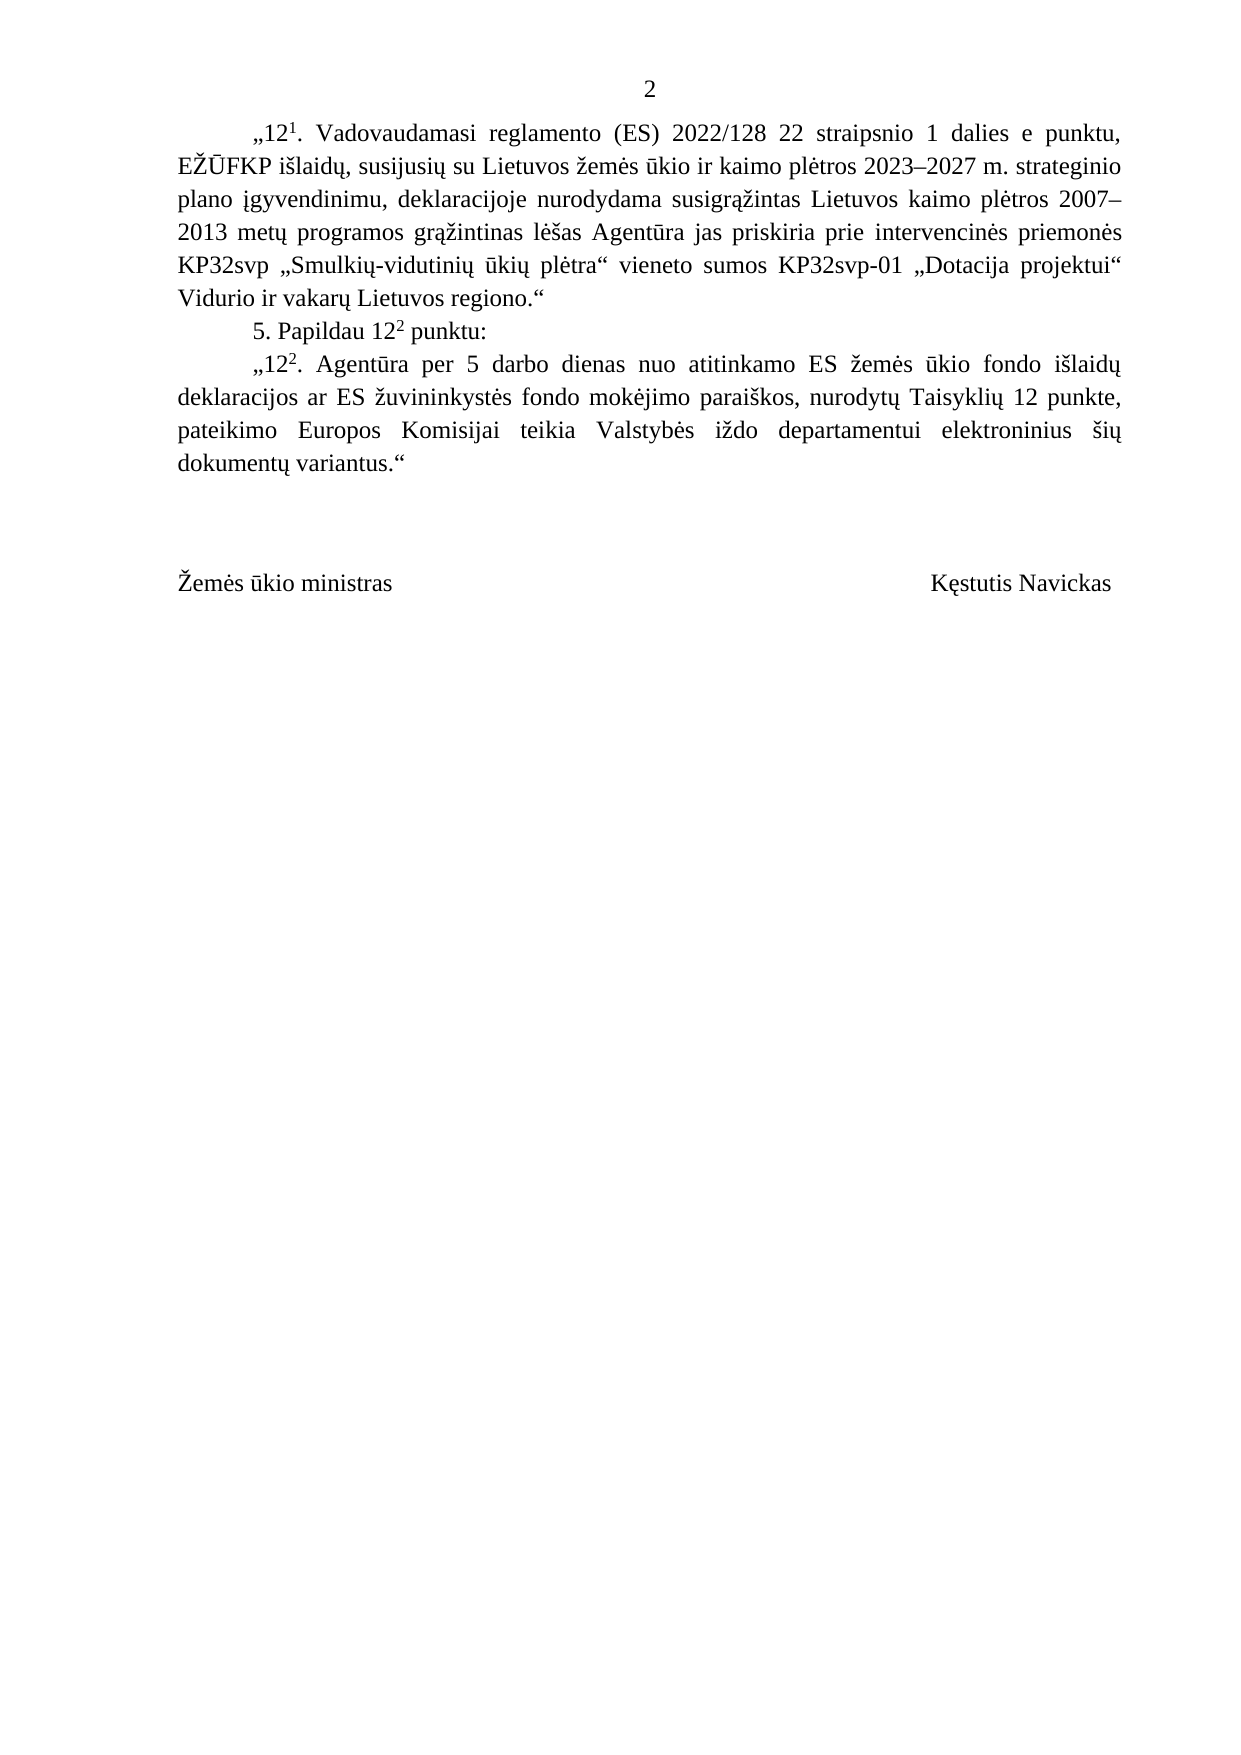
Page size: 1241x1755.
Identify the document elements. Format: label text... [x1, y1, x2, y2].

text 5. Papildau 122 punktu: [177, 316, 1122, 345]
text „121. Vadovaudamasi reglamento (ES) 2022/128 22 straipsnio 1 dalies e punktu, EŽŪFKP išlaidų, susijusių su Lietuvos žemės ūkio ir kaimo plėtros 2023–2027 m. strateginio plano įgyvendinimu, deklaracijoje nurodydama susigrąžintas Lietuvos kaimo plėtros 2007–2013 metų programos grąžintinas lėšas Agentūra jas priskiria prie intervencinės priemonės KP32svp „Smulkių-vidutinių ūkių plėtra“ vieneto sumos KP32svp-01 „Dotacija projektui“ Vidurio ir vakarų Lietuvos regiono.“ [177, 118, 1122, 312]
text „122. Agentūra per 5 darbo dienas nuo atitinkamo ES žemės ūkio fondo išlaidų deklaracijos ar ES žuvininkystės fondo mokėjimo paraiškos, nurodytų Taisyklių 12 punkte, pateikimo Europos Komisijai teikia Valstybės iždo departamentui elektroninius šių dokumentų variantus.“ [177, 349, 1122, 477]
text Žemės ūkio ministras Kęstutis Navickas [177, 568, 1122, 596]
